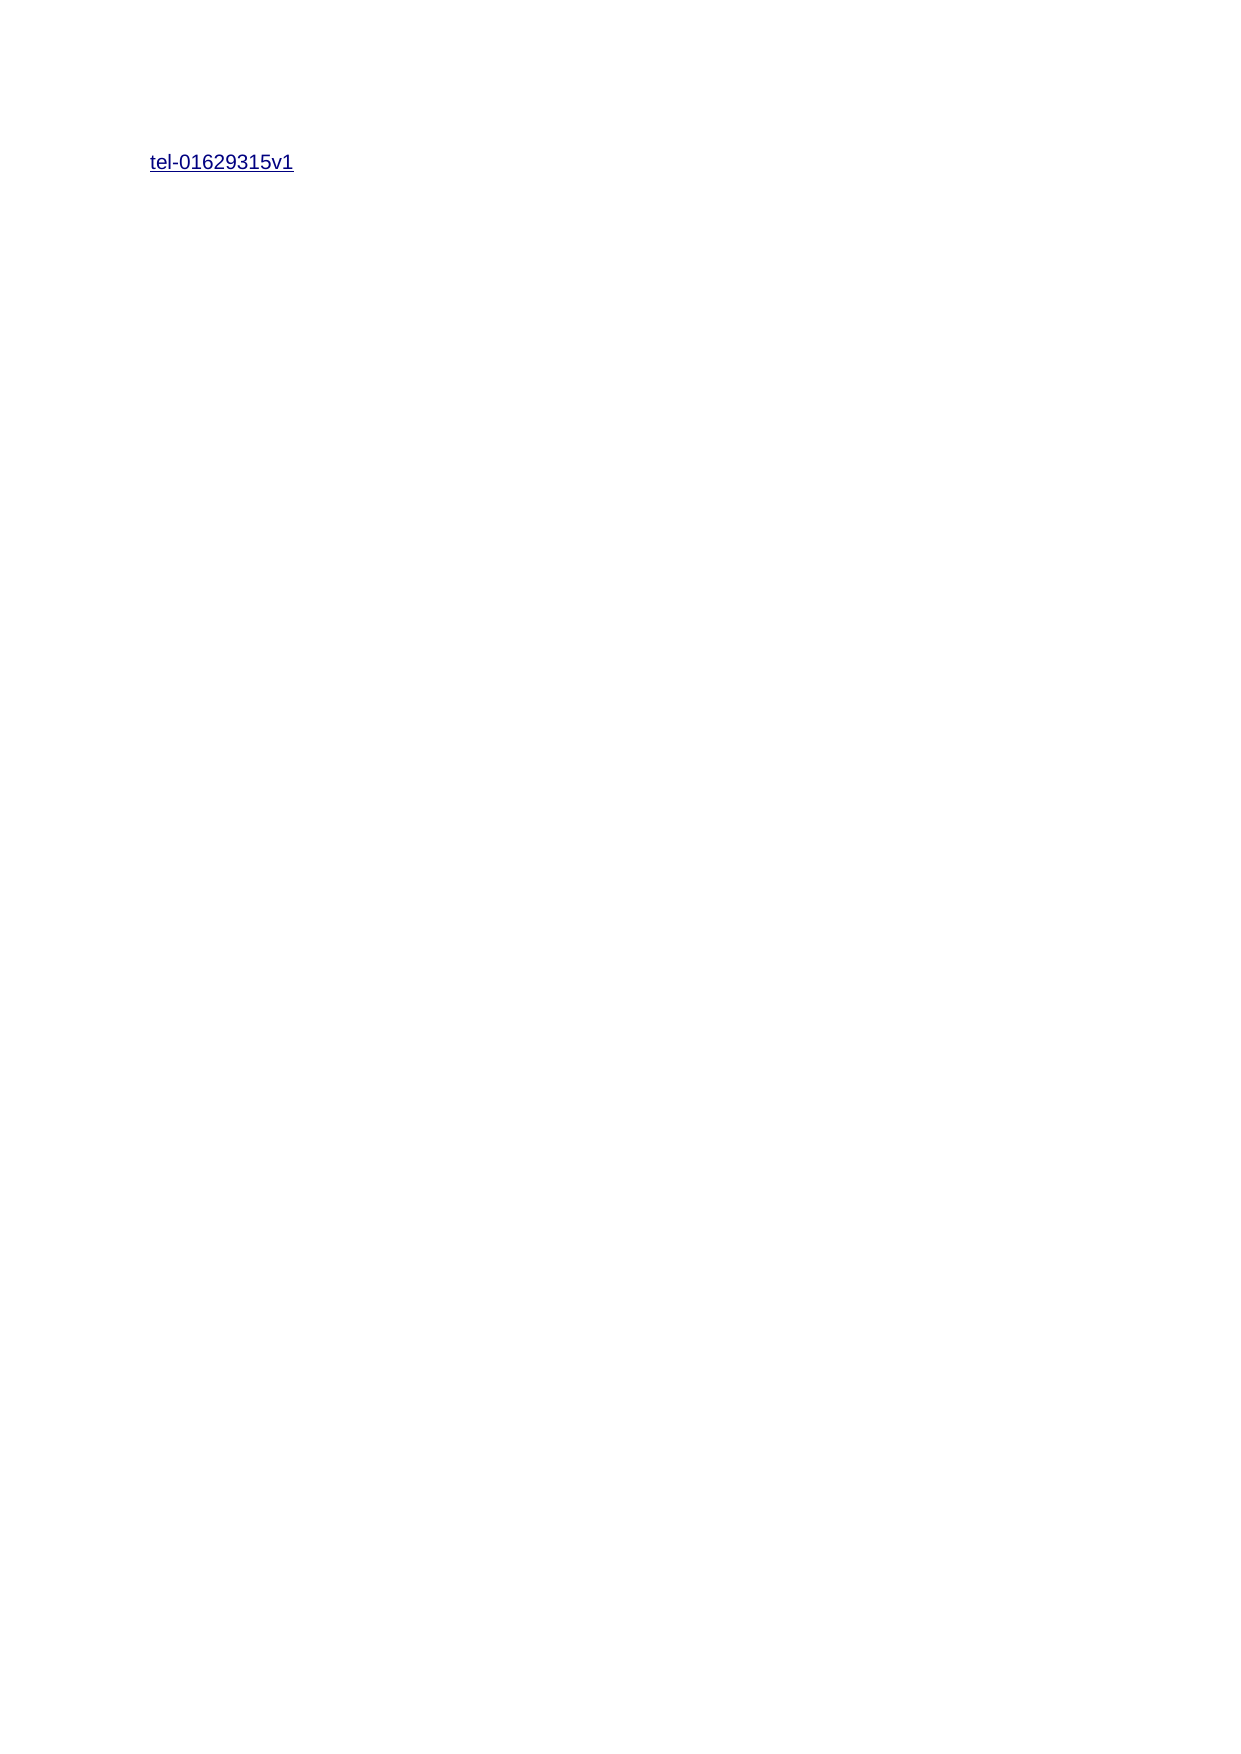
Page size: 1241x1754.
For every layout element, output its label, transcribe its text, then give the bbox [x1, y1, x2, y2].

table_header tel-01629315v1 [150, 150, 1090, 174]
